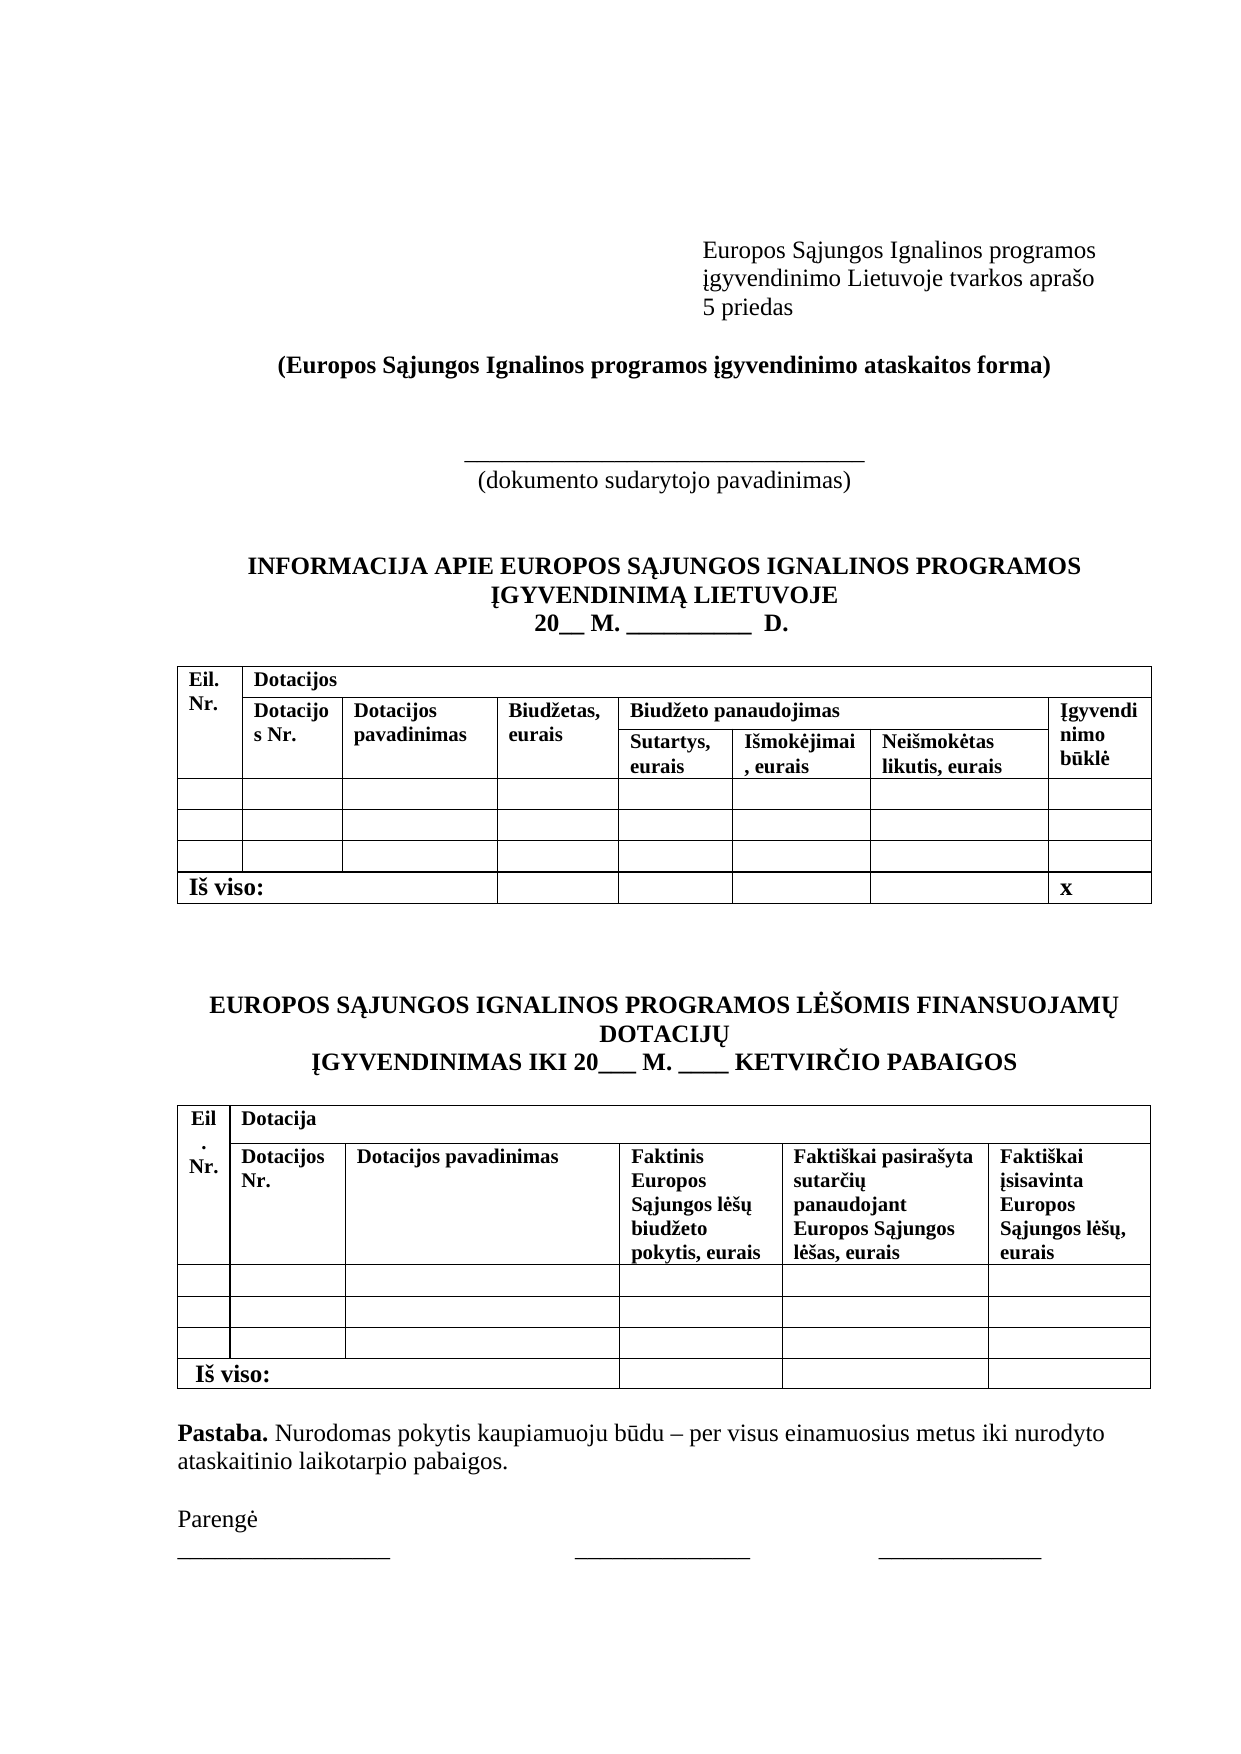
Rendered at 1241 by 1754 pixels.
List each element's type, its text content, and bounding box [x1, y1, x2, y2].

table_cell [871, 841, 1048, 871]
table_cell [1049, 779, 1151, 809]
table_header Eil. Nr. [178, 1106, 229, 1264]
table_cell Biudžeto panaudojimas [619, 698, 1048, 728]
table_header Dotacijos [243, 667, 1151, 697]
table_cell [620, 1297, 782, 1327]
table_cell Neišmokėtas likutis, eurais [871, 730, 1048, 778]
table_cell [620, 1265, 782, 1296]
table_cell Biudžetas, eurais [498, 698, 618, 778]
table_cell [733, 841, 870, 871]
text INFORMACIJA APIE EUROPOS SĄJUNGOS IGNALINOS PROGRAMOS ĮGYVENDINIMĄ LIETUVOJE [177, 551, 1152, 608]
table_cell [989, 1359, 1150, 1388]
table_cell Iš viso: [178, 873, 497, 903]
text 5 priedas [702, 292, 1152, 321]
table_cell x [1049, 873, 1151, 903]
table_header Eil. Nr. [178, 667, 242, 778]
table_cell [346, 1297, 619, 1327]
table_cell Dotacijos Nr. [243, 698, 342, 778]
table_cell [619, 779, 732, 809]
table_cell [346, 1328, 619, 1358]
table_cell [783, 1328, 988, 1358]
table_cell [231, 1328, 345, 1358]
text ĮGYVENDINIMAS IKI 20___ M. ____ KETVIRČIO PABAIGOS [177, 1047, 1152, 1076]
table_cell [620, 1359, 782, 1388]
table_cell [498, 810, 618, 840]
text 20__ M. __________ D. [177, 608, 1152, 637]
table_cell [498, 873, 618, 903]
table_cell [619, 841, 732, 871]
table_cell [989, 1297, 1150, 1327]
text Europos Sąjungos Ignalinos programos įgyvendinimo Lietuvoje tvarkos aprašo [702, 235, 1152, 292]
table_cell Faktiškai pasirašyta sutarčių panaudojant Europos Sąjungos lėšas, eurais [783, 1144, 988, 1264]
table_cell Sutartys, eurais [619, 730, 732, 778]
text EUROPOS SĄJUNGOS IGNALINOS PROGRAMOS LĖŠOMIS FINANSUOJAMŲ DOTACIJŲ [177, 990, 1152, 1047]
table_cell [178, 779, 242, 809]
text (dokumento sudarytojo pavadinimas) [177, 465, 1152, 493]
table_cell [871, 810, 1048, 840]
table_cell Iš viso: [178, 1359, 619, 1388]
table_cell [343, 810, 497, 840]
table_cell [620, 1328, 782, 1358]
table_cell [733, 810, 870, 840]
table_cell Faktiškai įsisavinta Europos Sąjungos lėšų, eurais [989, 1144, 1150, 1264]
table_cell [733, 873, 870, 903]
table_cell [733, 779, 870, 809]
table_cell [1049, 810, 1151, 840]
text ________________________________ [177, 436, 1152, 465]
table_cell [178, 1328, 229, 1358]
table_cell [243, 810, 342, 840]
table_cell [178, 841, 242, 871]
table_cell [178, 810, 242, 840]
table_cell [243, 779, 342, 809]
table_cell [178, 1297, 229, 1327]
table_cell [178, 1265, 229, 1296]
table_cell [231, 1297, 345, 1327]
table_cell [498, 779, 618, 809]
text Pastaba. Nurodomas pokytis kaupiamuoju būdu – per visus einamuosius metus iki nurodyto ataskaitinio laikotarpio pabaigos. [177, 1418, 1181, 1475]
text _________________ ______________ _____________ [177, 1533, 1152, 1561]
table_header Dotacija [231, 1106, 1150, 1143]
table_cell [343, 779, 497, 809]
text Parengė [177, 1504, 1152, 1533]
table_cell Faktinis Europos Sąjungos lėšų biudžeto pokytis, eurais [620, 1144, 782, 1264]
table_cell [871, 873, 1048, 903]
table_cell [783, 1265, 988, 1296]
table_cell Įgyvendinimo būklė [1049, 698, 1151, 778]
table_cell [783, 1359, 988, 1388]
table_cell [989, 1328, 1150, 1358]
table_cell [619, 873, 732, 903]
table_cell [346, 1265, 619, 1296]
table_cell Dotacijos pavadinimas [346, 1144, 619, 1264]
text (Europos Sąjungos Ignalinos programos įgyvendinimo ataskaitos forma) [177, 350, 1152, 378]
table_cell [231, 1265, 345, 1296]
table_cell [619, 810, 732, 840]
table_cell Išmokėjimai, eurais [733, 730, 870, 778]
table_cell [243, 841, 342, 871]
table_cell [498, 841, 618, 871]
table_cell [1049, 841, 1151, 871]
table_cell [343, 841, 497, 871]
table_cell [783, 1297, 988, 1327]
table_cell Dotacijos pavadinimas [343, 698, 497, 778]
table_cell [871, 779, 1048, 809]
table_cell [989, 1265, 1150, 1296]
table_cell Dotacijos Nr. [231, 1144, 345, 1264]
